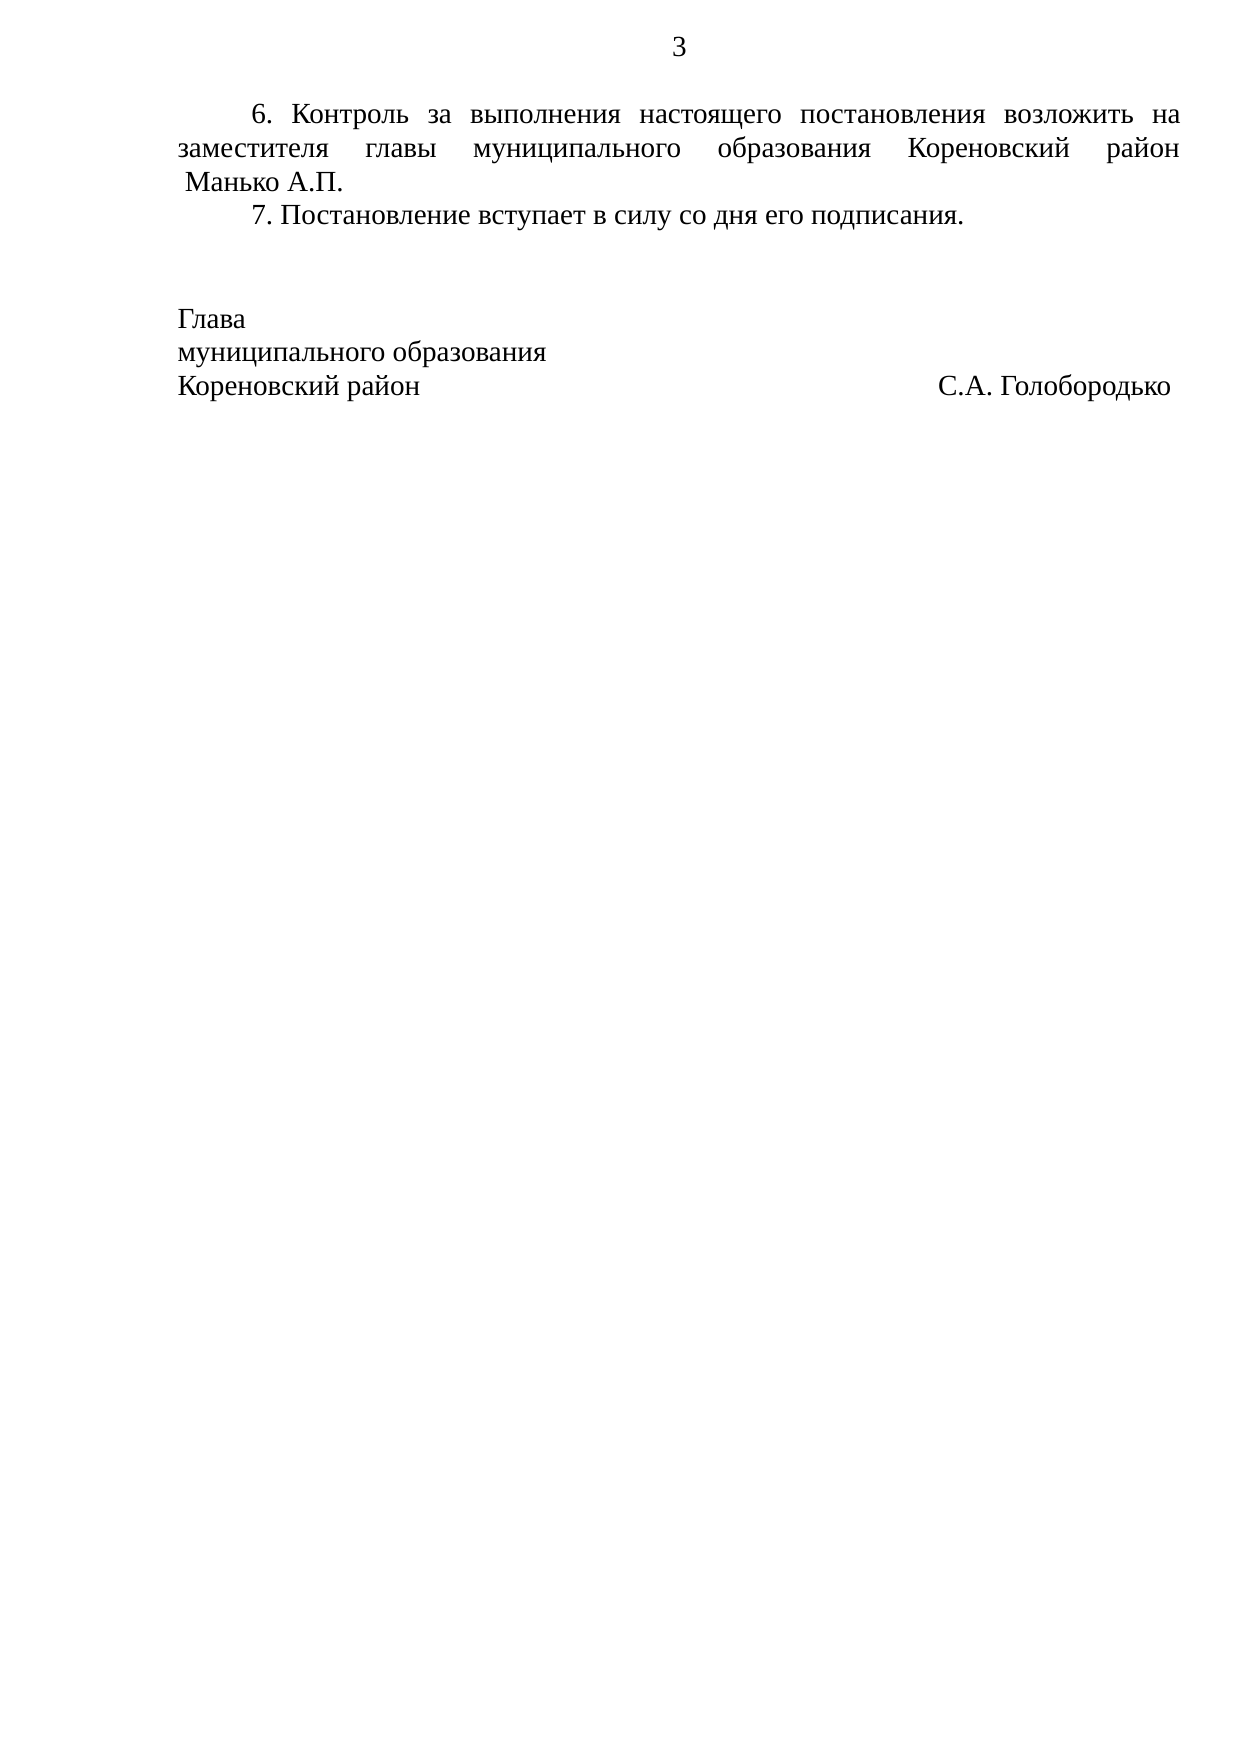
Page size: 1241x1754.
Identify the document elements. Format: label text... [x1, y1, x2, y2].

text 7. Постановление вступает в силу со дня его подписания. [177, 197, 1181, 231]
text 6. Контроль за выполнения настоящего постановления возложить на заместителя главы муниципального образования Кореновский район [177, 97, 1181, 164]
text Манько А.П. [177, 164, 1181, 197]
text 3 [177, 29, 1181, 63]
text Глава [177, 301, 1181, 334]
text муниципального образования [177, 334, 1181, 368]
text Кореновский район С.А. Голобородько [177, 368, 1181, 401]
